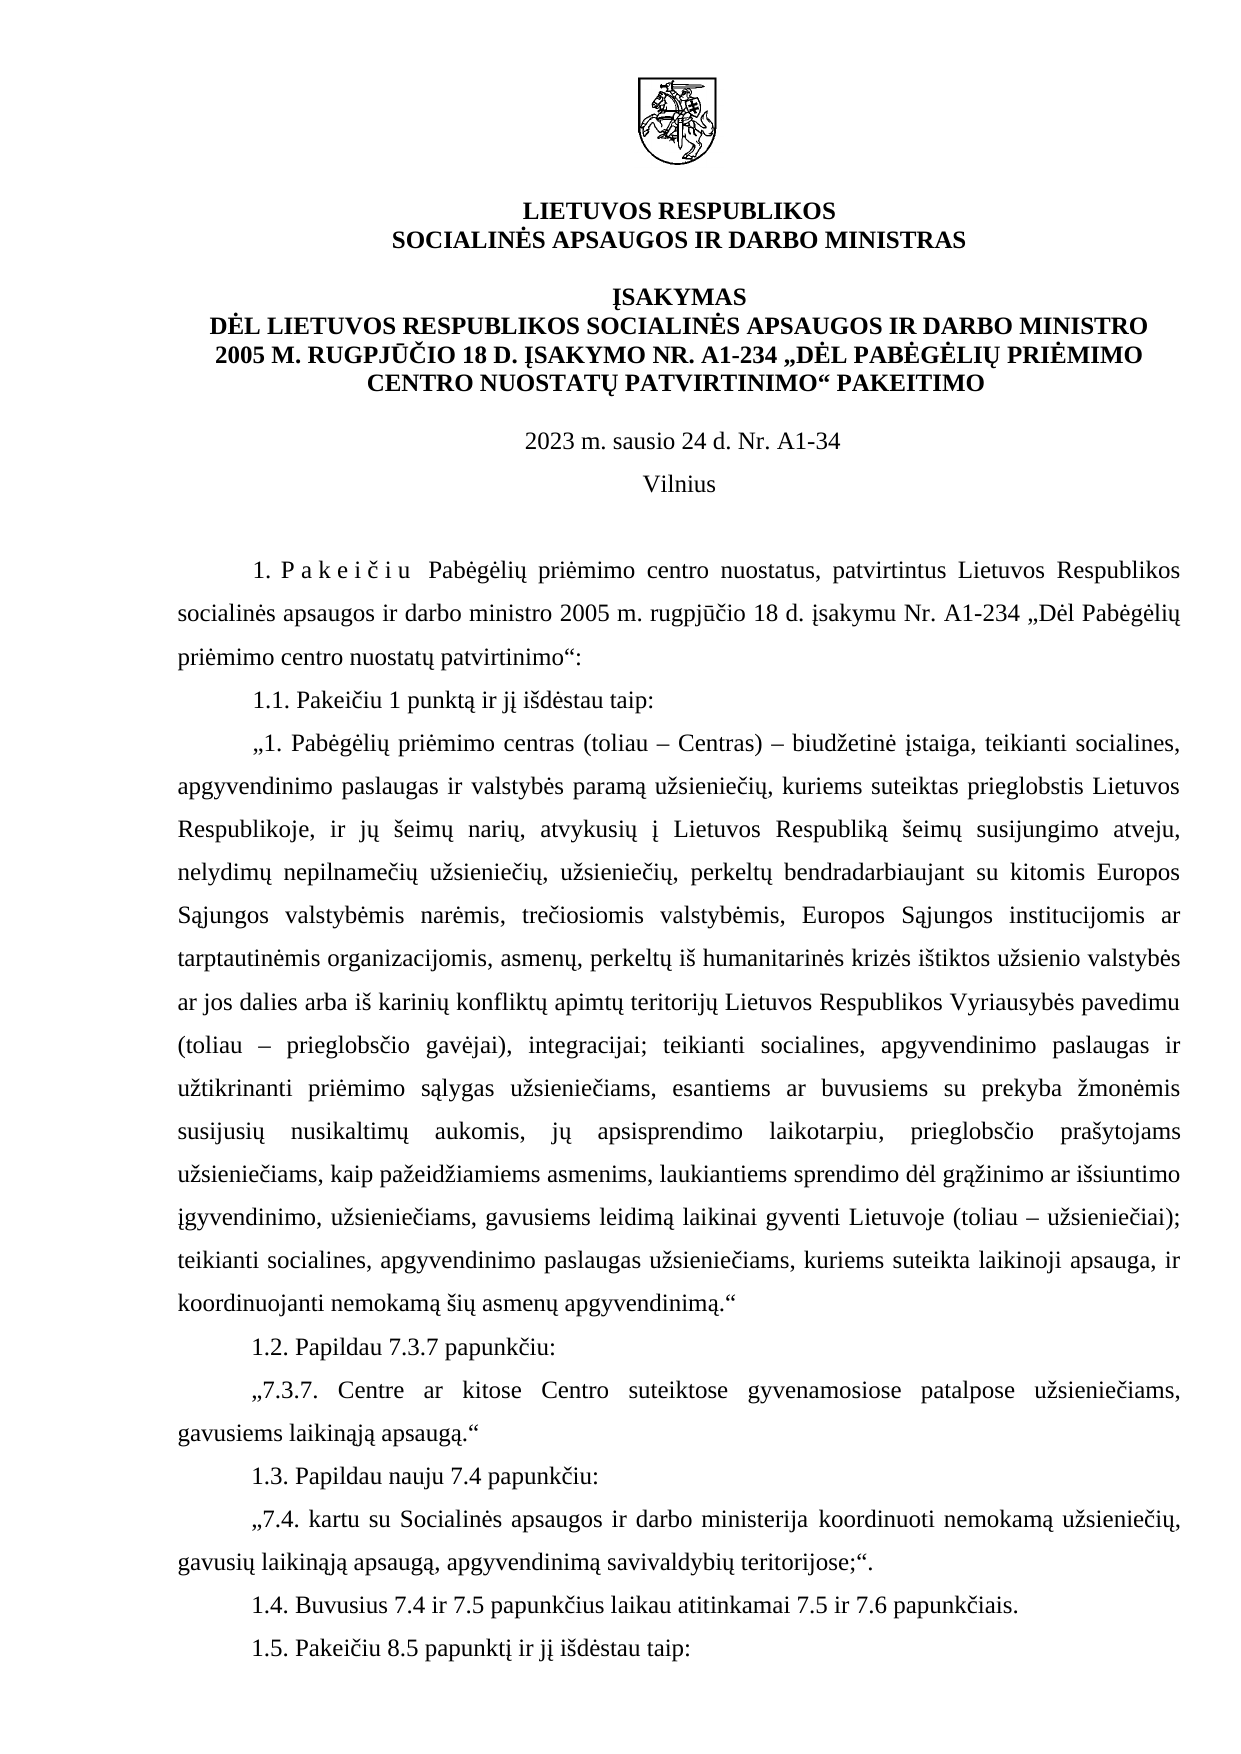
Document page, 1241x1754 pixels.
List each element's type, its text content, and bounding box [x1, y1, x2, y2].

text 1.3. Papildau nauju 7.4 papunkčiu: [251, 1461, 1181, 1490]
text DĖL LIETUVOS RESPUBLIKOS SOCIALINĖS APSAUGOS IR DARBO MINISTRO 2005 M. RUGPJŪČIO 18 D. ĮSAKYMO NR. A1-234 „DĖL PABĖGĖLIŲ PRIĖMIMO CENTRO NUOSTATŲ PATVIRTINIMO“ PAKEITIMO [177, 311, 1181, 397]
text „7.4. kartu su Socialinės apsaugos ir darbo ministerija koordinuoti nemokamą užsieniečių, gavusių laikinąją apsaugą, apgyvendinimą savivaldybių teritorijose;“. [177, 1504, 1181, 1576]
text Vilnius [177, 469, 1181, 498]
text 1. Pakeičiu Pabėgėlių priėmimo centro nuostatus, patvirtintus Lietuvos Respublikos socialinės apsaugos ir darbo ministro 2005 m. rugpjūčio 18 d. įsakymu Nr. A1-234 „Dėl Pabėgėlių priėmimo centro nuostatų patvirtinimo“: [177, 555, 1181, 670]
text 1.5. Pakeičiu 8.5 papunktį ir jį išdėstau taip: [251, 1633, 1181, 1662]
text LIETUVOS RESPUBLIKOS [177, 196, 1181, 225]
text 1.4. Buvusius 7.4 ir 7.5 papunkčius laikau atitinkamai 7.5 ir 7.6 papunkčiais. [177, 1590, 1181, 1619]
text „1. Pabėgėlių priėmimo centras (toliau – Centras) – biudžetinė įstaiga, teikianti socialines, apgyvendinimo paslaugas ir valstybės paramą užsieniečių, kuriems suteiktas prieglobstis Lietuvos Respublikoje, ir jų šeimų narių, atvykusių į Lietuvos Respubliką šeimų susijungimo atveju, nelydimų nepilnamečių užsieniečių, užsieniečių, perkeltų bendradarbiaujant su kitomis Europos Sąjungos valstybėmis narėmis, trečiosiomis valstybėmis, Europos Sąjungos institucijomis ar tarptautinėmis organizacijomis, asmenų, perkeltų iš humanitarinės krizės ištiktos užsienio valstybės ar jos dalies arba iš karinių konfliktų apimtų teritorijų Lietuvos Respublikos Vyriausybės pavedimu (toliau – prieglobsčio gavėjai), integracijai; teikianti socialines, apgyvendinimo paslaugas ir užtikrinanti priėmimo sąlygas užsieniečiams, esantiems ar buvusiems su prekyba žmonėmis susijusių nusikaltimų aukomis, jų apsisprendimo laikotarpiu, prieglobsčio prašytojams užsieniečiams, kaip pažeidžiamiems asmenims, laukiantiems sprendimo dėl grąžinimo ar išsiuntimo įgyvendinimo, užsieniečiams, gavusiems leidimą laikinai gyventi Lietuvoje (toliau – užsieniečiai); teikianti socialines, apgyvendinimo paslaugas užsieniečiams, kuriems suteikta laikinoji apsauga, ir koordinuojanti nemokamą šių asmenų apgyvendinimą.“ [177, 728, 1181, 1317]
text SOCIALINĖS APSAUGOS IR DARBO MINISTRAS [177, 225, 1181, 253]
text 1.1. Pakeičiu 1 punktą ir jį išdėstau taip: [252, 685, 1181, 713]
text „7.3.7. Centre ar kitose Centro suteiktose gyvenamosiose patalpose užsieniečiams, gavusiems laikinąją apsaugą.“ [177, 1375, 1181, 1447]
text ĮSAKYMAS [177, 282, 1181, 311]
text 1.2. Papildau 7.3.7 papunkčiu: [251, 1332, 1181, 1360]
text 2023 m. sausio 24 d. Nr. A1-34 [177, 426, 1181, 455]
